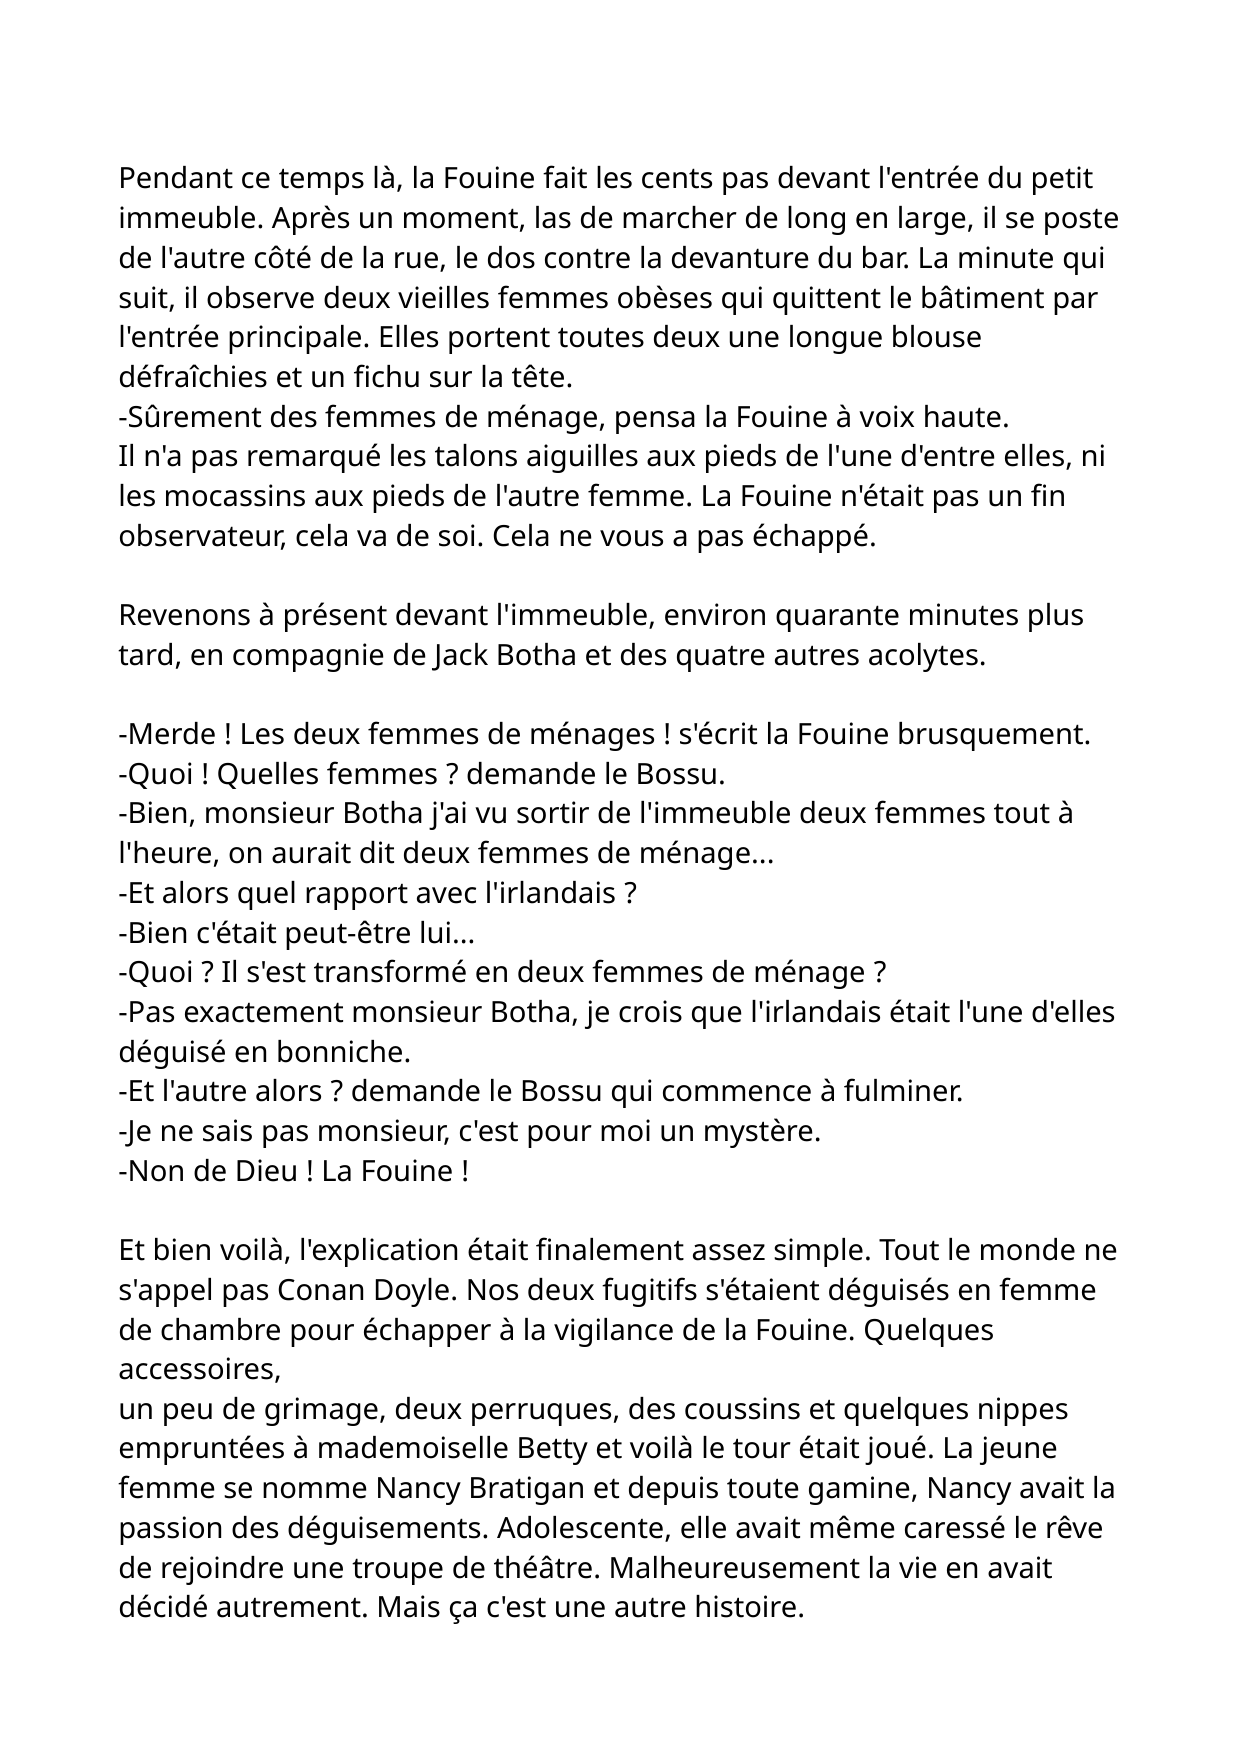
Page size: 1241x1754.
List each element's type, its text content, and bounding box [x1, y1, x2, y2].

text Pendant ce temps là, la Fouine fait les cents pas devant l'entrée du petit immeuble. Après un moment, las de marcher de long en large, il se poste de l'autre côté de la rue, le dos contre la devanture du bar. La minute qui suit, il observe deux vieilles femmes obèses qui quittent le bâtiment par l'entrée principale. Elles portent toutes deux une longue blouse défraîchies et un fichu sur la tête. [118, 158, 1122, 396]
text -Et l'autre alors ? demande le Bossu qui commence à fulminer. [118, 1071, 1122, 1110]
text -Non de Dieu ! La Fouine ! [118, 1150, 1122, 1190]
text -Quoi ? Il s'est transformé en deux femmes de ménage ? [118, 952, 1122, 991]
text Et bien voilà, l'explication était finalement assez simple. Tout le monde ne s'appel pas Conan Doyle. Nos deux fugitifs s'étaient déguisés en femme de chambre pour échapper à la vigilance de la Fouine. Quelques accessoires, [118, 1229, 1122, 1388]
text -Et alors quel rapport avec l'irlandais ? [118, 872, 1122, 912]
text -Sûrement des femmes de ménage, pensa la Fouine à voix haute. [118, 396, 1122, 436]
text Revenons à présent devant l'immeuble, environ quarante minutes plus tard, en compagnie de Jack Botha et des quatre autres acolytes. [118, 594, 1122, 674]
text -Je ne sais pas monsieur, c'est pour moi un mystère. [118, 1110, 1122, 1150]
text -Pas exactement monsieur Botha, je crois que l'irlandais était l'une d'elles déguisé en bonniche. [118, 991, 1122, 1071]
text -Bien, monsieur Botha j'ai vu sortir de l'immeuble deux femmes tout à l'heure, on aurait dit deux femmes de ménage... [118, 793, 1122, 872]
text -Quoi ! Quelles femmes ? demande le Bossu. [118, 753, 1122, 793]
text -Merde ! Les deux femmes de ménages ! s'écrit la Fouine brusquement. [118, 713, 1122, 753]
text un peu de grimage, deux perruques, des coussins et quelques nippes empruntées à mademoiselle Betty et voilà le tour était joué. La jeune femme se nomme Nancy Bratigan et depuis toute gamine, Nancy avait la passion des déguisements. Adolescente, elle avait même caressé le rêve de rejoindre une troupe de théâtre. Malheureusement la vie en avait décidé autrement. Mais ça c'est une autre histoire. [118, 1388, 1122, 1626]
text Il n'a pas remarqué les talons aiguilles aux pieds de l'une d'entre elles, ni les mocassins aux pieds de l'autre femme. La Fouine n'était pas un fin observateur, cela va de soi. Cela ne vous a pas échappé. [118, 436, 1122, 555]
text -Bien c'était peut-être lui... [118, 912, 1122, 952]
